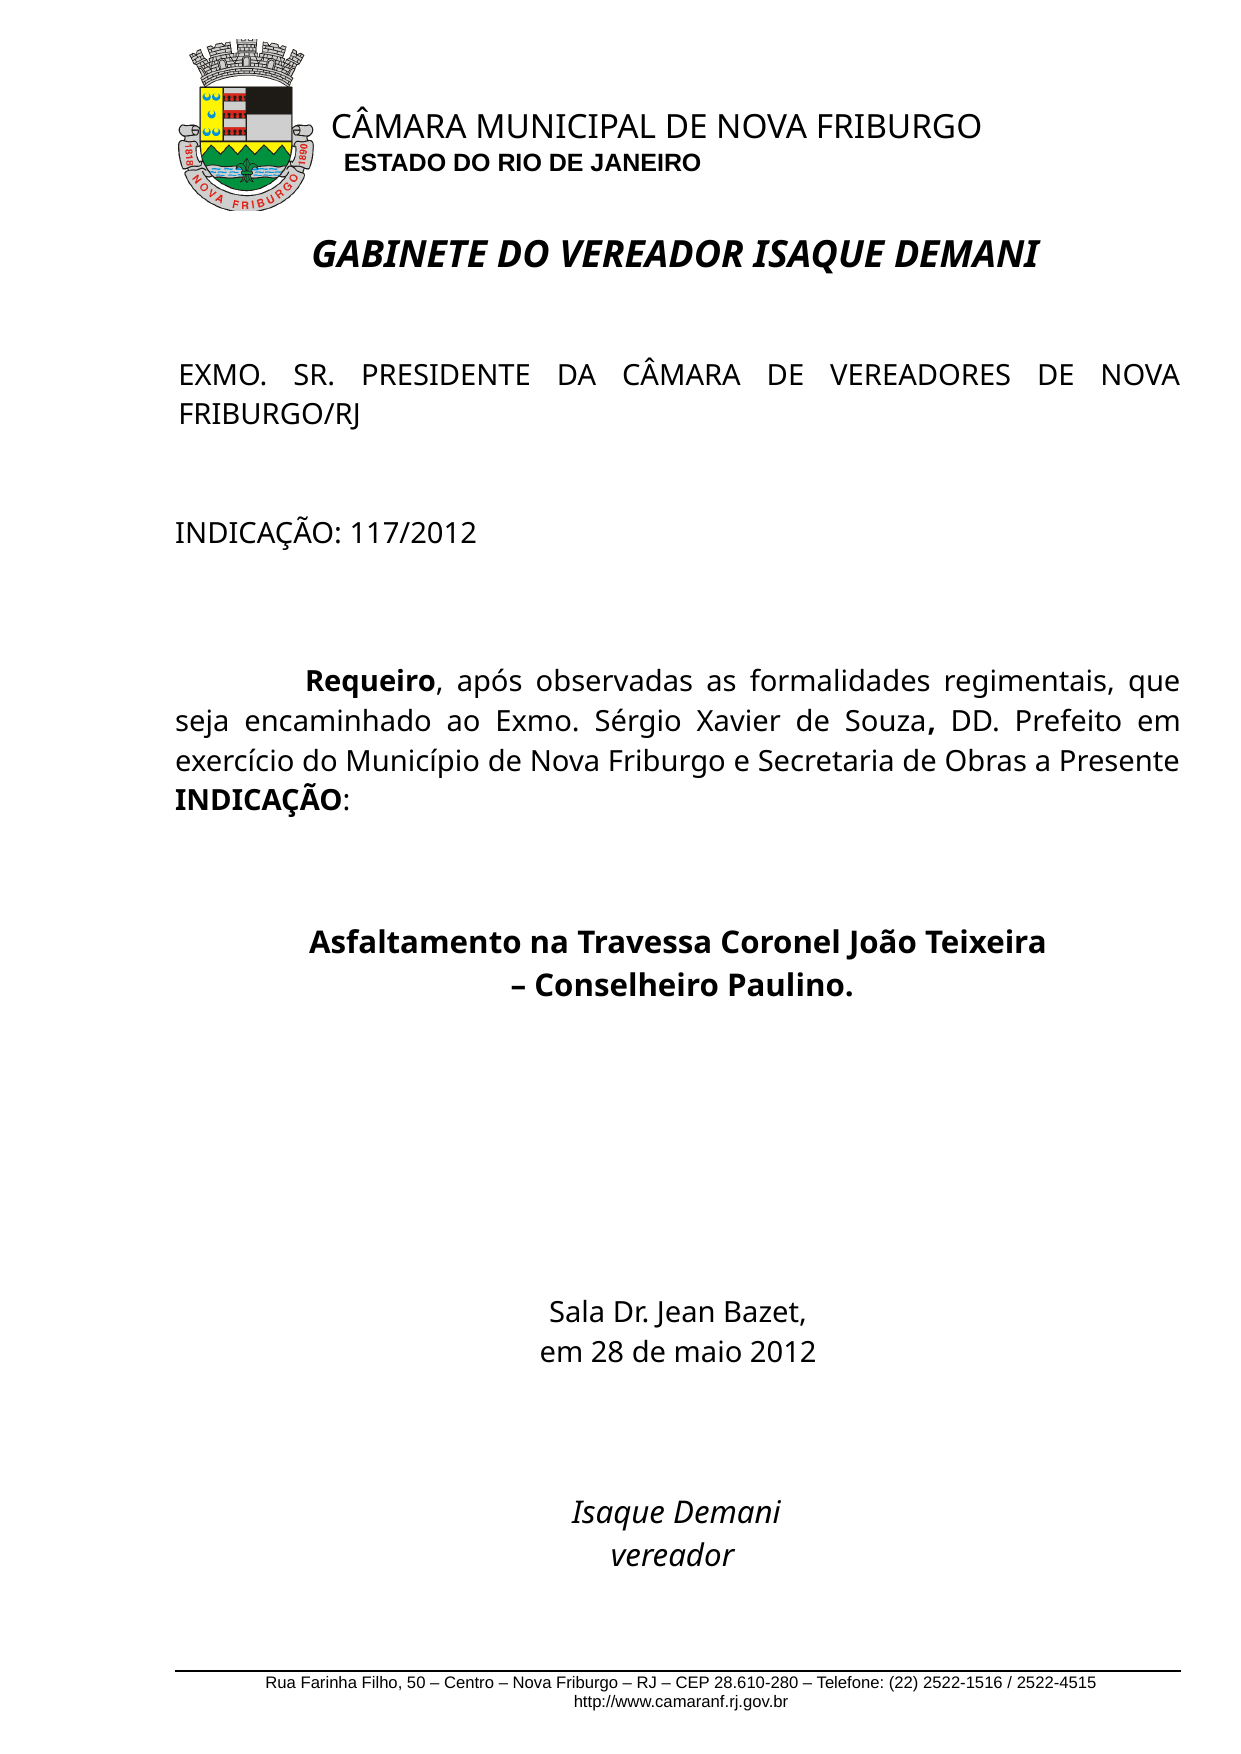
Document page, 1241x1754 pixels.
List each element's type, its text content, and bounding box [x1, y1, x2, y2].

text Asfaltamento na Travessa Coronel João Teixeira [175, 920, 1181, 962]
text EXMO. SR. PRESIDENTE DA CÂMARA DE VEREADORES DE NOVA FRIBURGO/RJ [178, 354, 1181, 433]
text INDICAÇÃO: 117/2012 [175, 513, 1181, 552]
text Requeiro, após observadas as formalidades regimentais, que seja encaminhado ao Exmo. Sérgio Xavier de Souza, DD. Prefeito em exercício do Município de Nova Friburgo e Secretaria de Obras a Presente INDICAÇÃO: [175, 661, 1181, 819]
text Sala Dr. Jean Bazet, [175, 1292, 1181, 1331]
text em 28 de maio 2012 [175, 1331, 1181, 1371]
text Isaque Demani [175, 1490, 1181, 1533]
text vereador [175, 1533, 1181, 1575]
text GABINETE DO VEREADOR ISAQUE DEMANI [173, 227, 1181, 278]
text – Conselheiro Paulino. [175, 962, 1181, 1005]
